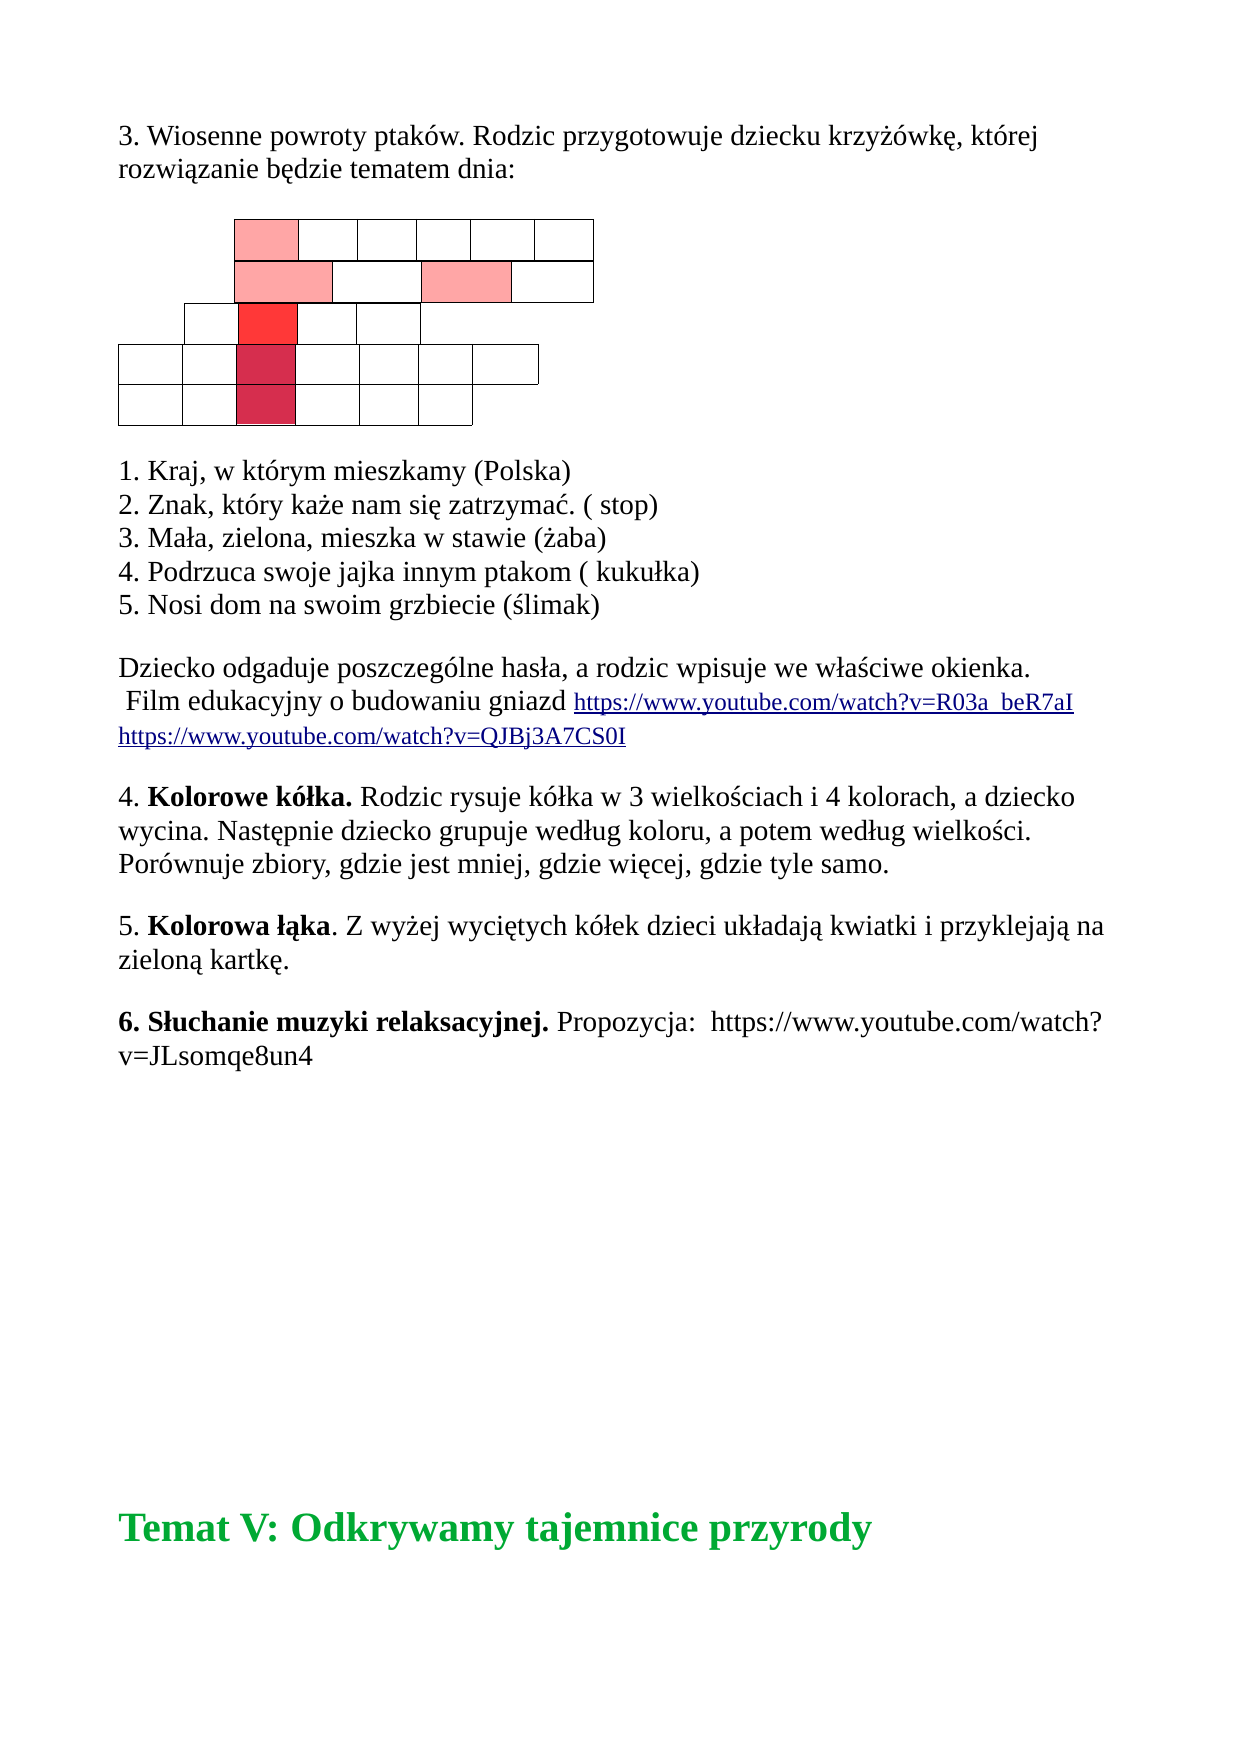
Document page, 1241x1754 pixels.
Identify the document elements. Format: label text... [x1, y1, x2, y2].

table_header [419, 385, 472, 424]
text 4. Kolorowe kółka. Rodzic rysuje kółka w 3 wielkościach i 4 kolorach, a dziecko wycina. Następnie dziecko grupuje według koloru, a potem według wielkości. Porównuje zbiory, gdzie jest mniej, gdzie więcej, gdzie tyle samo. [118, 779, 1122, 880]
table_header [422, 262, 511, 302]
table_header [358, 220, 416, 260]
text Film edukacyjny o budowaniu gniazd https://www.youtube.com/watch?v=R03a_beR7aI [118, 683, 1122, 717]
text Temat V: Odkrywamy tajemnice przyrody [118, 1503, 1122, 1551]
table_header [512, 262, 593, 302]
text 1. Kraj, w którym mieszkamy (Polska) [118, 453, 1122, 487]
table_header [473, 345, 538, 384]
table_header [183, 345, 236, 384]
text 2. Znak, który każe nam się zatrzymać. ( stop) [118, 487, 1122, 520]
table_header [235, 262, 332, 302]
text 5. Nosi dom na swoim grzbiecie (ślimak) [118, 587, 1122, 621]
table_header [237, 345, 295, 384]
table_header [419, 345, 472, 384]
text Dziecko odgaduje poszczególne hasła, a rodzic wpisuje we właściwe okienka. [118, 650, 1122, 683]
text 5. Kolorowa łąka. Z wyżej wyciętych kółek dzieci układają kwiatki i przyklejają na zieloną kartkę. [118, 908, 1122, 976]
table_header [119, 385, 182, 424]
table_header [417, 220, 470, 260]
table_header [296, 345, 359, 384]
table_header [185, 304, 238, 344]
table_header [296, 385, 359, 424]
text 6. Słuchanie muzyki relaksacyjnej. Propozycja: https://www.youtube.com/watch?v=JLsomqe8un4 [118, 1004, 1122, 1071]
text 3. Wiosenne powroty ptaków. Rodzic przygotowuje dziecku krzyżówkę, której rozwiązanie będzie tematem dnia: [118, 118, 1122, 185]
table_header [237, 385, 295, 424]
table_header [119, 345, 182, 384]
table_header [357, 304, 420, 344]
table_header [360, 385, 418, 424]
table_header [235, 220, 298, 260]
table_header [183, 385, 236, 424]
table_header [535, 220, 593, 260]
table_header [333, 262, 421, 302]
table_header [239, 304, 297, 344]
text https://www.youtube.com/watch?v=QJBj3A7CS0I [118, 717, 1122, 750]
table_header [299, 220, 357, 260]
text 3. Mała, zielona, mieszka w stawie (żaba) [118, 520, 1122, 554]
text 4. Podrzuca swoje jajka innym ptakom ( kukułka) [118, 554, 1122, 587]
table_header [471, 220, 534, 260]
table_header [298, 304, 356, 344]
table_header [360, 345, 418, 384]
